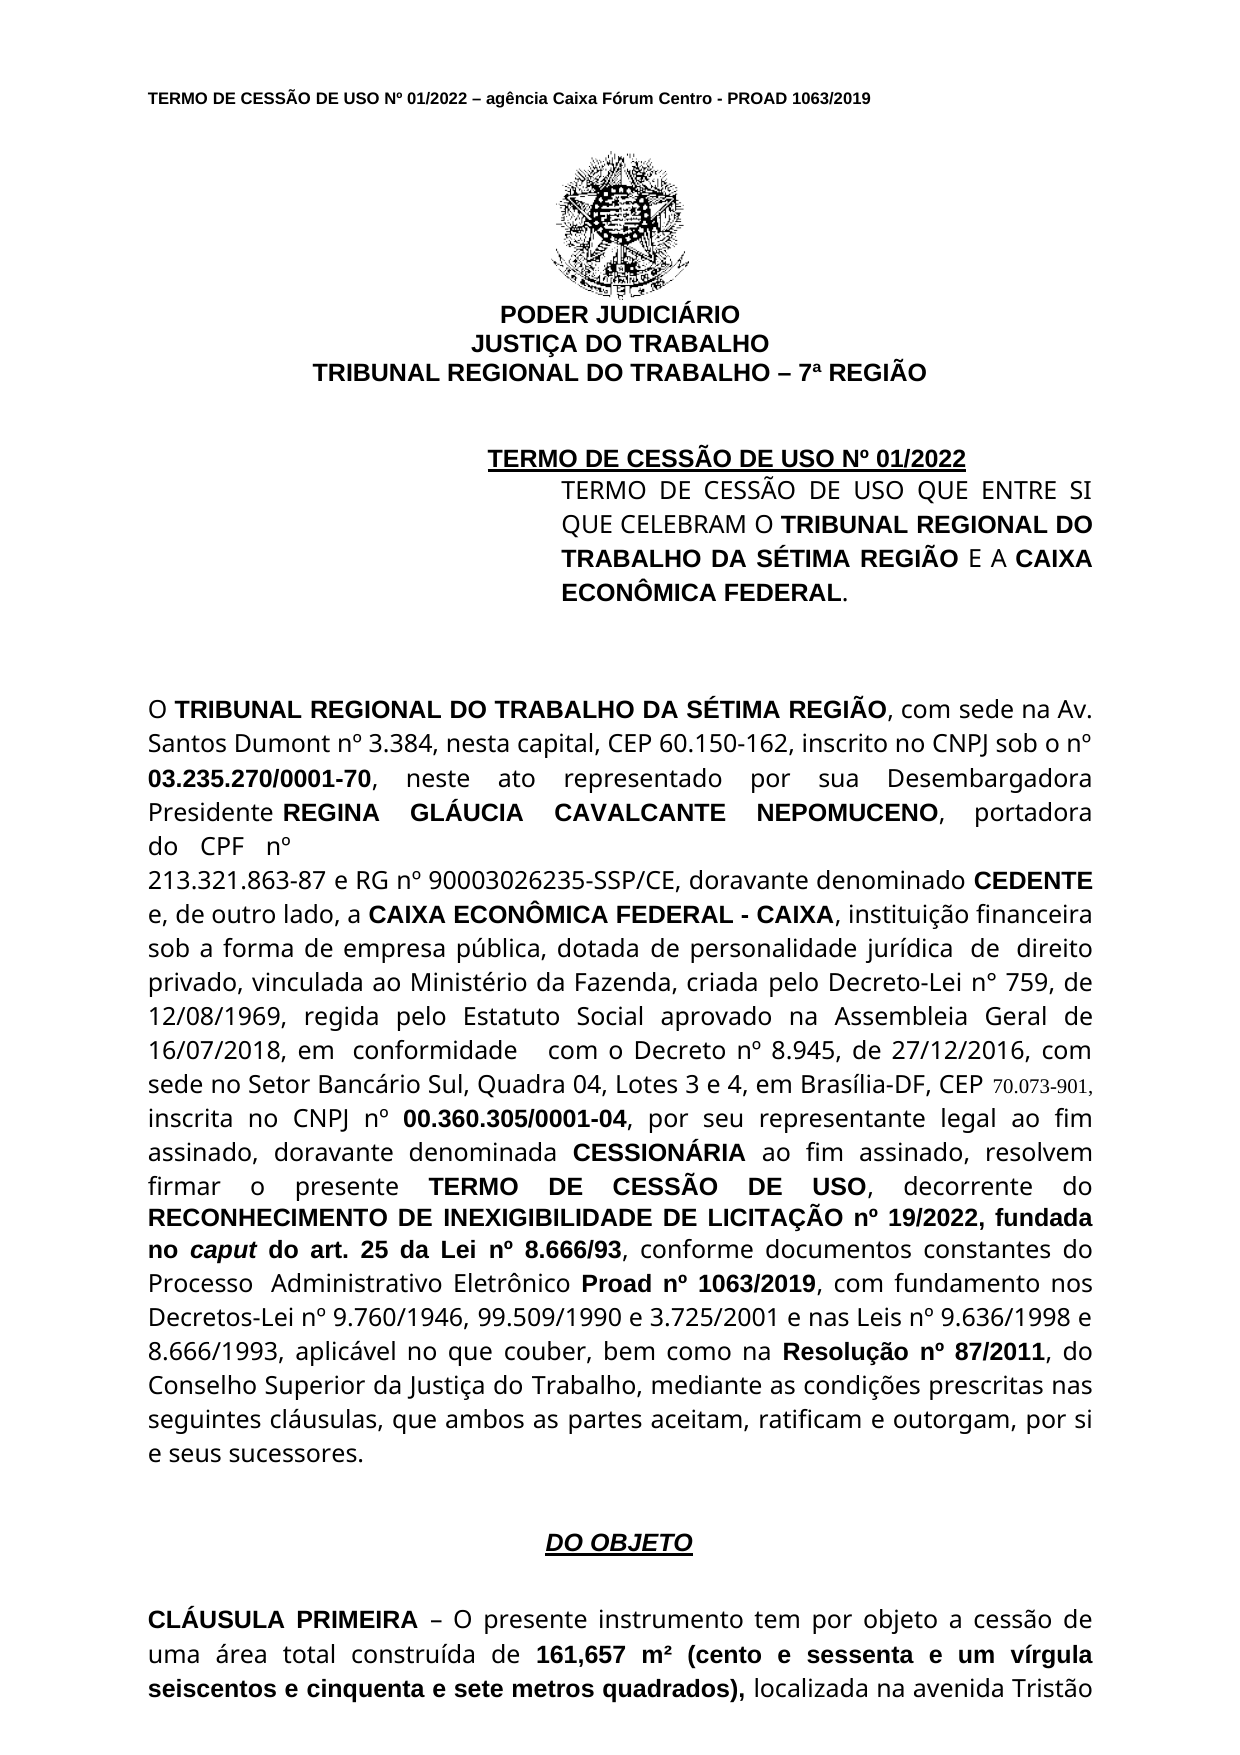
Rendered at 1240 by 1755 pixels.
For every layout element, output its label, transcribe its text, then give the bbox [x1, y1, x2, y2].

text Santos Dumont nº 3.384, nesta capital, CEP 60.150-162, inscrito no CNPJ sob o nº 03.235.270/0001-70, neste ato representado por sua Desembargadora Presidente REGINA GLÁUCIA CAVALCANTE NEPOMUCENO, portadora do CPF nº [148, 726, 1093, 862]
text TRIBUNAL REGIONAL DO TRABALHO – 7ª REGIÃO TERMO DE CESSÃO DE USO Nº 01/2022 [312, 358, 967, 473]
text TERMO DE CESSÃO DE USO Nº 01/2022 – agência Caixa Fórum Centro - PROAD 1063/2019 [148, 88, 1239, 108]
text DO OBJETO [287, 1528, 954, 1557]
subtitle PODER JUDICIÁRIO JUSTIÇA DO TRABALHO [471, 300, 771, 358]
text CLÁUSULA PRIMEIRA – O presente instrumento tem por objeto a cessão de uma área total construída de 161,657 m² (cento e sessenta e um vírgula seiscentos e cinquenta e sete metros quadrados), localizada na avenida Tristão [148, 1602, 1093, 1704]
text TERMO DE CESSÃO DE USO QUE ENTRE SI QUE CELEBRAM O TRIBUNAL REGIONAL DO TRABALHO DA SÉTIMA REGIÃO E A CAIXA ECONÔMICA FEDERAL. [561, 473, 1093, 609]
text O TRIBUNAL REGIONAL DO TRABALHO DA SÉTIMA REGIÃO, com sede na Av. [148, 692, 1239, 726]
text 213.321.863-87 e RG nº 90003026235-SSP/CE, doravante denominado CEDENTE e, de outro lado, a CAIXA ECONÔMICA FEDERAL - CAIXA, instituição financeira sob a forma de empresa pública, dotada de personalidade jurídica de direito privado, vinculada ao Ministério da Fazenda, criada pelo Decreto-Lei n° 759, de 12/08/1969, regida pelo Estatuto Social aprovado na Assembleia Geral de 16/07/2018, em conformidade com o Decreto nº 8.945, de 27/12/2016, com sede no Setor Bancário Sul, Quadra 04, Lotes 3 e 4, em Brasília-DF, CEP 70.073-901, inscrita no CNPJ nº 00.360.305/0001-04, por seu representante legal ao fim assinado, doravante denominada CESSIONÁRIA ao fim assinado, resolvem firmar o presente TERMO DE CESSÃO DE USO, decorrente do RECONHECIMENTO DE INEXIGIBILIDADE DE LICITAÇÃO nº 19/2022, fundada no caput do art. 25 da Lei nº 8.666/93, conforme documentos constantes do Processo Administrativo Eletrônico Proad nº 1063/2019, com fundamento nos Decretos-Lei nº 9.760/1946, 99.509/1990 e 3.725/2001 e nas Leis nº 9.636/1998 e 8.666/1993, aplicável no que couber, bem como na Resolução nº 87/2011, do Conselho Superior da Justiça do Trabalho, mediante as condições prescritas nas seguintes cláusulas, que ambos as partes aceitam, ratificam e outorgam, por si e seus sucessores. [148, 862, 1093, 1470]
